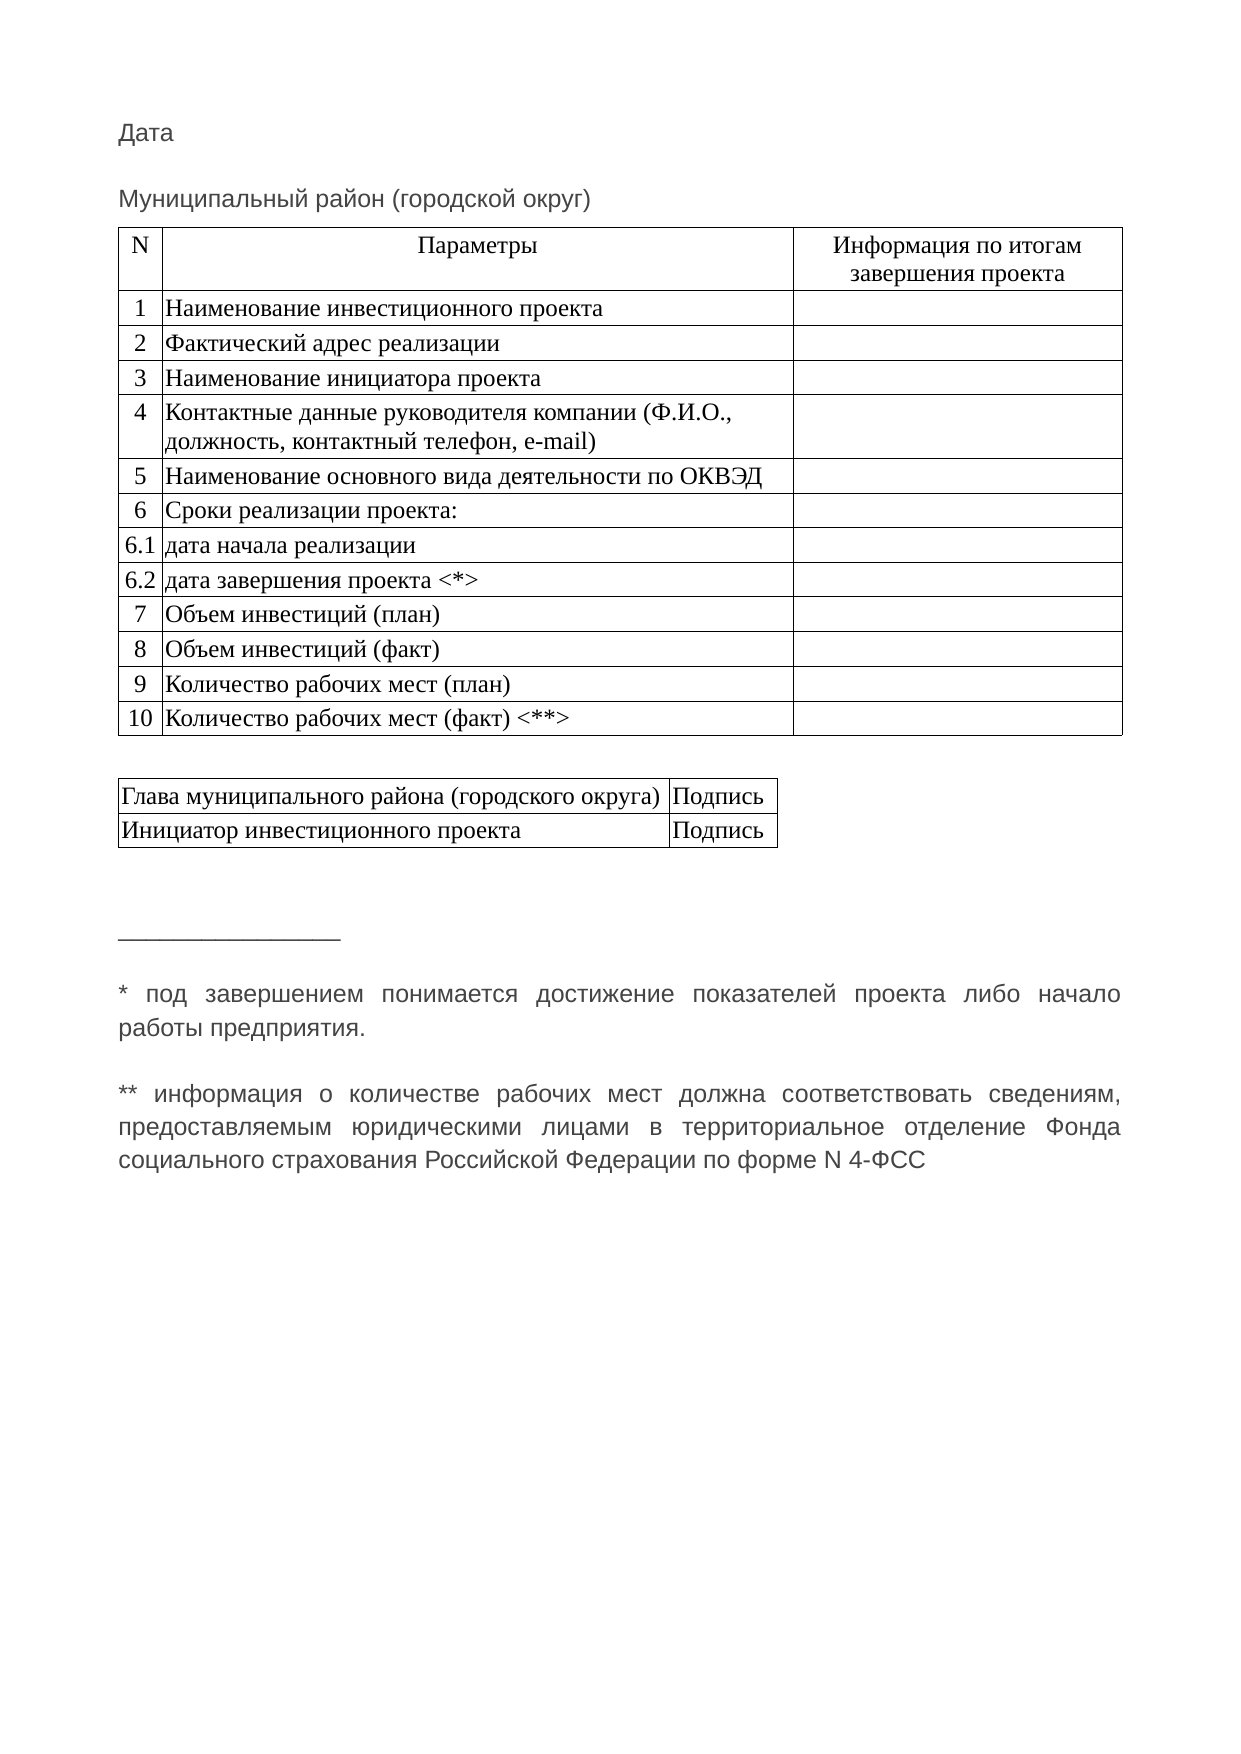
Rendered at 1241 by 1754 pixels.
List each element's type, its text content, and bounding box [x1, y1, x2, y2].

table_cell Контактные данные руководителя компании (Ф.И.О., должность, контактный телефон, e-mail) [163, 395, 793, 458]
table_cell [794, 291, 1122, 325]
table_cell [794, 563, 1122, 596]
table_cell 6.1 [119, 528, 162, 562]
text ** информация о количестве рабочих мест должна соответствовать сведениям, предоставляемым юридическими лицами в территориальное отделение Фонда социального страхования Российской Федерации по форме N 4-ФСС [118, 1078, 1122, 1173]
table_cell Фактический адрес реализации [163, 326, 793, 359]
table_cell Количество рабочих мест (план) [163, 667, 793, 701]
text ________________ [118, 913, 1122, 942]
table_cell 4 [119, 395, 162, 458]
table_cell Параметры [163, 228, 793, 290]
table_header [793, 222, 1122, 227]
table_cell 6.2 [119, 563, 162, 596]
table_cell Глава муниципального района (городского округа) [119, 779, 669, 813]
table_cell 1 [119, 291, 162, 325]
table_cell [794, 361, 1122, 394]
table_cell [794, 632, 1122, 666]
table_cell [794, 326, 1122, 359]
table_cell Количество рабочих мест (факт) <**> [163, 702, 793, 735]
table_cell 2 [119, 326, 162, 359]
table_cell Объем инвестиций (план) [163, 597, 793, 631]
table_cell дата начала реализации [163, 528, 793, 562]
table_header [118, 773, 669, 778]
table_cell [794, 667, 1122, 701]
text Муниципальный район (городской округ) [118, 184, 1122, 213]
text Дата [118, 118, 1122, 147]
table_cell Подпись [670, 814, 777, 847]
table_cell 5 [119, 459, 162, 492]
table_cell [794, 459, 1122, 492]
table_cell 9 [119, 667, 162, 701]
table_cell 6 [119, 494, 162, 527]
table_header [118, 222, 162, 227]
text * под завершением понимается достижение показателей проекта либо начало работы предприятия. [118, 979, 1122, 1041]
table_cell Инициатор инвестиционного проекта [119, 814, 669, 847]
table_cell Наименование инициатора проекта [163, 361, 793, 394]
table_cell дата завершения проекта <*> [163, 563, 793, 596]
table_cell Объем инвестиций (факт) [163, 632, 793, 666]
table_cell [794, 395, 1122, 458]
table_cell [794, 702, 1122, 735]
table_cell Информация по итогам завершения проекта [794, 228, 1122, 290]
table_cell [794, 494, 1122, 527]
table_cell [794, 528, 1122, 562]
table_cell [794, 597, 1122, 631]
table_cell Наименование инвестиционного проекта [163, 291, 793, 325]
table_cell 8 [119, 632, 162, 666]
table_cell 3 [119, 361, 162, 394]
table_header [669, 773, 777, 778]
table_cell Подпись [670, 779, 777, 813]
table_header [162, 222, 793, 227]
table_cell N [119, 228, 162, 290]
table_cell Сроки реализации проекта: [163, 494, 793, 527]
table_cell 10 [119, 702, 162, 735]
table_cell 7 [119, 597, 162, 631]
table_cell Наименование основного вида деятельности по ОКВЭД [163, 459, 793, 492]
